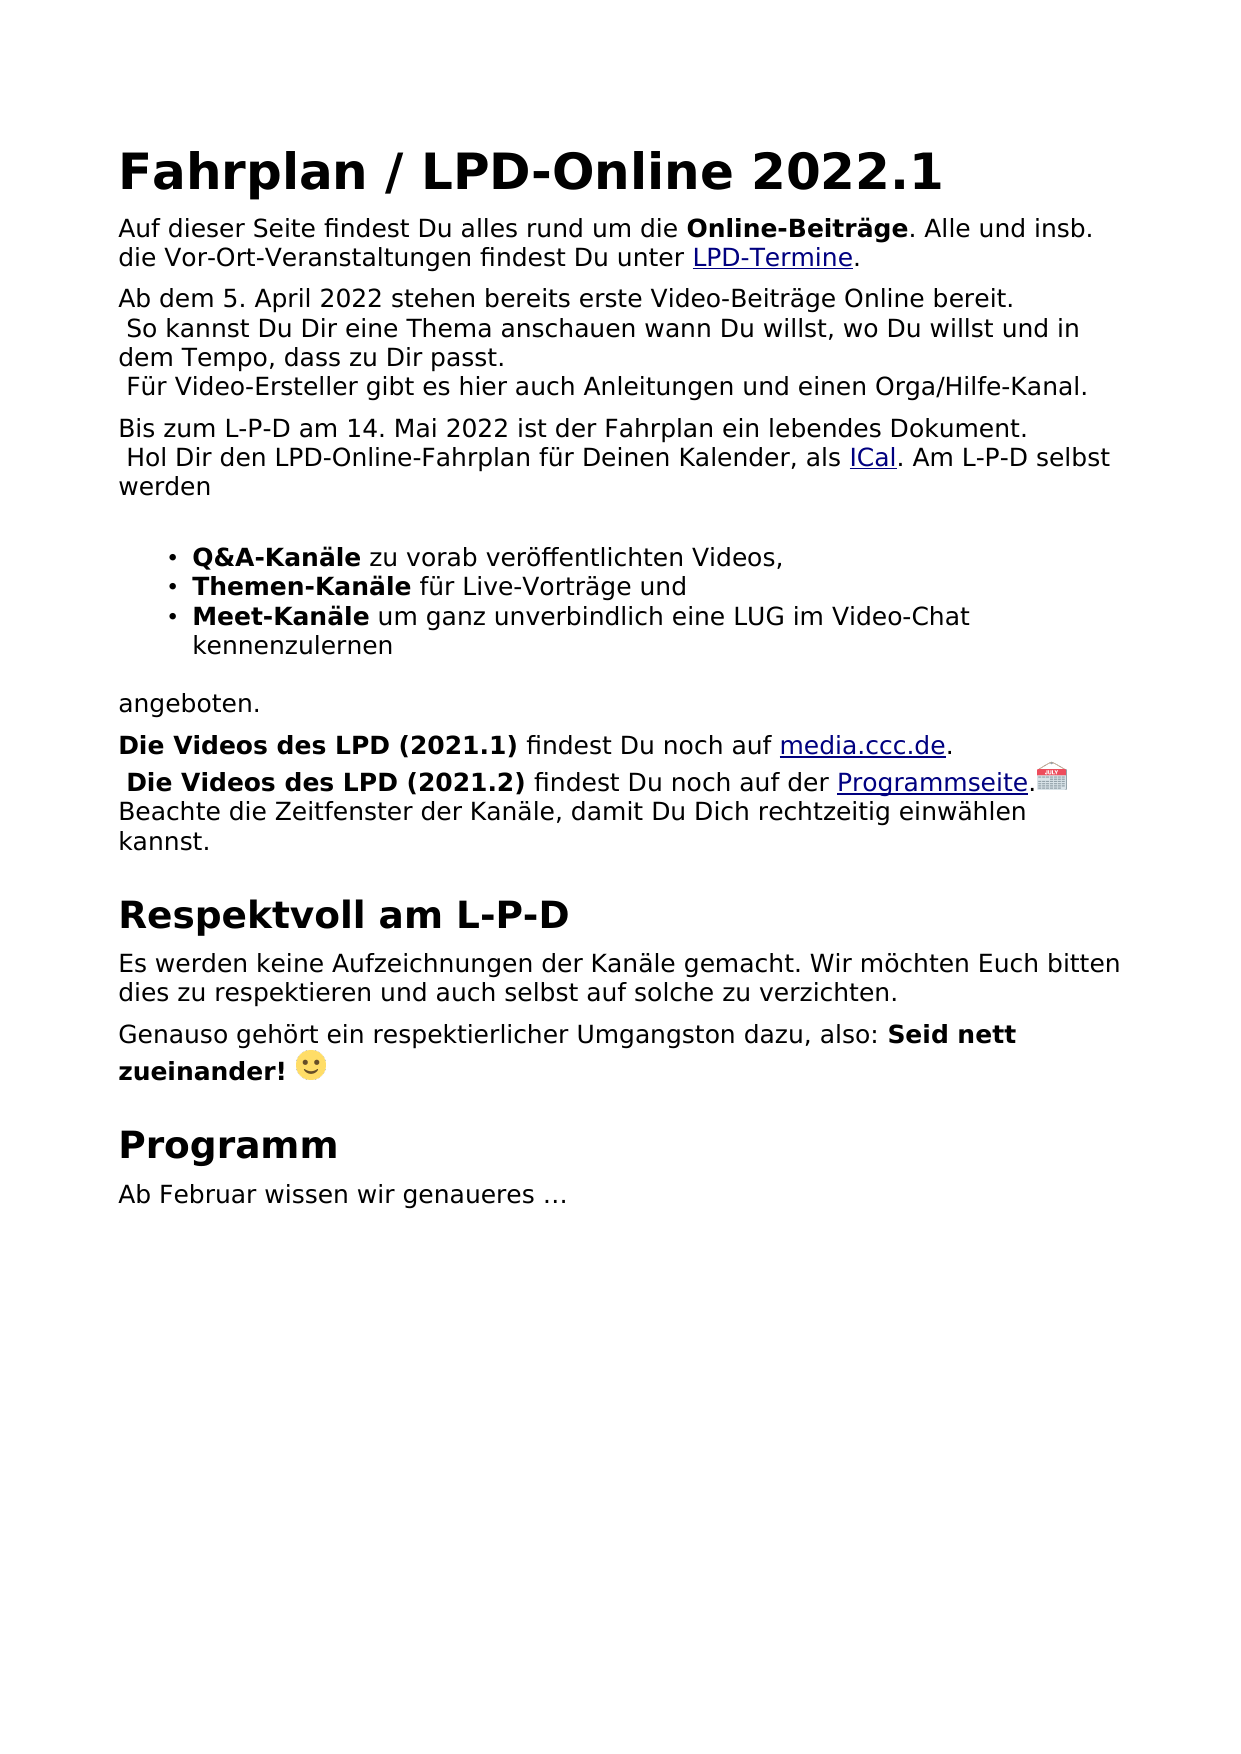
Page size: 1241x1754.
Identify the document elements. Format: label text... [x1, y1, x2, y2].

subtitle Respektvoll am L-P-D [118, 893, 1122, 937]
subtitle Programm [118, 1124, 1122, 1168]
text Auf dieser Seite findest Du alles rund um die Online-Beiträge. Alle und insb. die Vor-Ort-Veranstaltungen findest Du unter LPD-Termine. [118, 214, 1122, 272]
subtitle Fahrplan / LPD-Online 2022.1 [118, 143, 1122, 201]
text Ab Februar wissen wir genaueres … [118, 1180, 1122, 1209]
list Meet-Kanäle um ganz unverbindlich eine LUG im Video-Chat kennenzulernen [177, 602, 1122, 660]
list Q&A-Kanäle zu vorab veröffentlichten Videos, [177, 543, 1122, 572]
text Die Videos des LPD (2021.1) findest Du noch auf media.ccc.de. Die Videos des LPD (2021.2) findest Du noch auf der Programmseite. Beachte die Zeitfenster der Kanäle, damit Du Dich rechtzeitig einwählen kannst. [118, 731, 1122, 856]
list Themen-Kanäle für Live-Vorträge und [177, 572, 1122, 602]
text angeboten. [118, 689, 1122, 719]
picture [295, 1049, 327, 1081]
text Es werden keine Aufzeichnungen der Kanäle gemacht. Wir möchten Euch bitten dies zu respektieren und auch selbst auf solche zu verzichten. [118, 949, 1122, 1008]
picture [1036, 760, 1068, 792]
text Bis zum L-P-D am 14. Mai 2022 ist der Fahrplan ein lebendes Dokument. Hol Dir den LPD-Online-Fahrplan für Deinen Kalender, als ICal. Am L-P-D selbst werden [118, 414, 1122, 501]
text Genauso gehört ein respektierlicher Umgangston dazu, also: Seid nett zueinander! [118, 1020, 1122, 1087]
text Ab dem 5. April 2022 stehen bereits erste Video-Beiträge Online bereit. So kannst Du Dir eine Thema anschauen wann Du willst, wo Du willst und in dem Tempo, dass zu Dir passt. Für Video-Ersteller gibt es hier auch Anleitungen und einen Orga/Hilfe-Kanal. [118, 285, 1122, 401]
